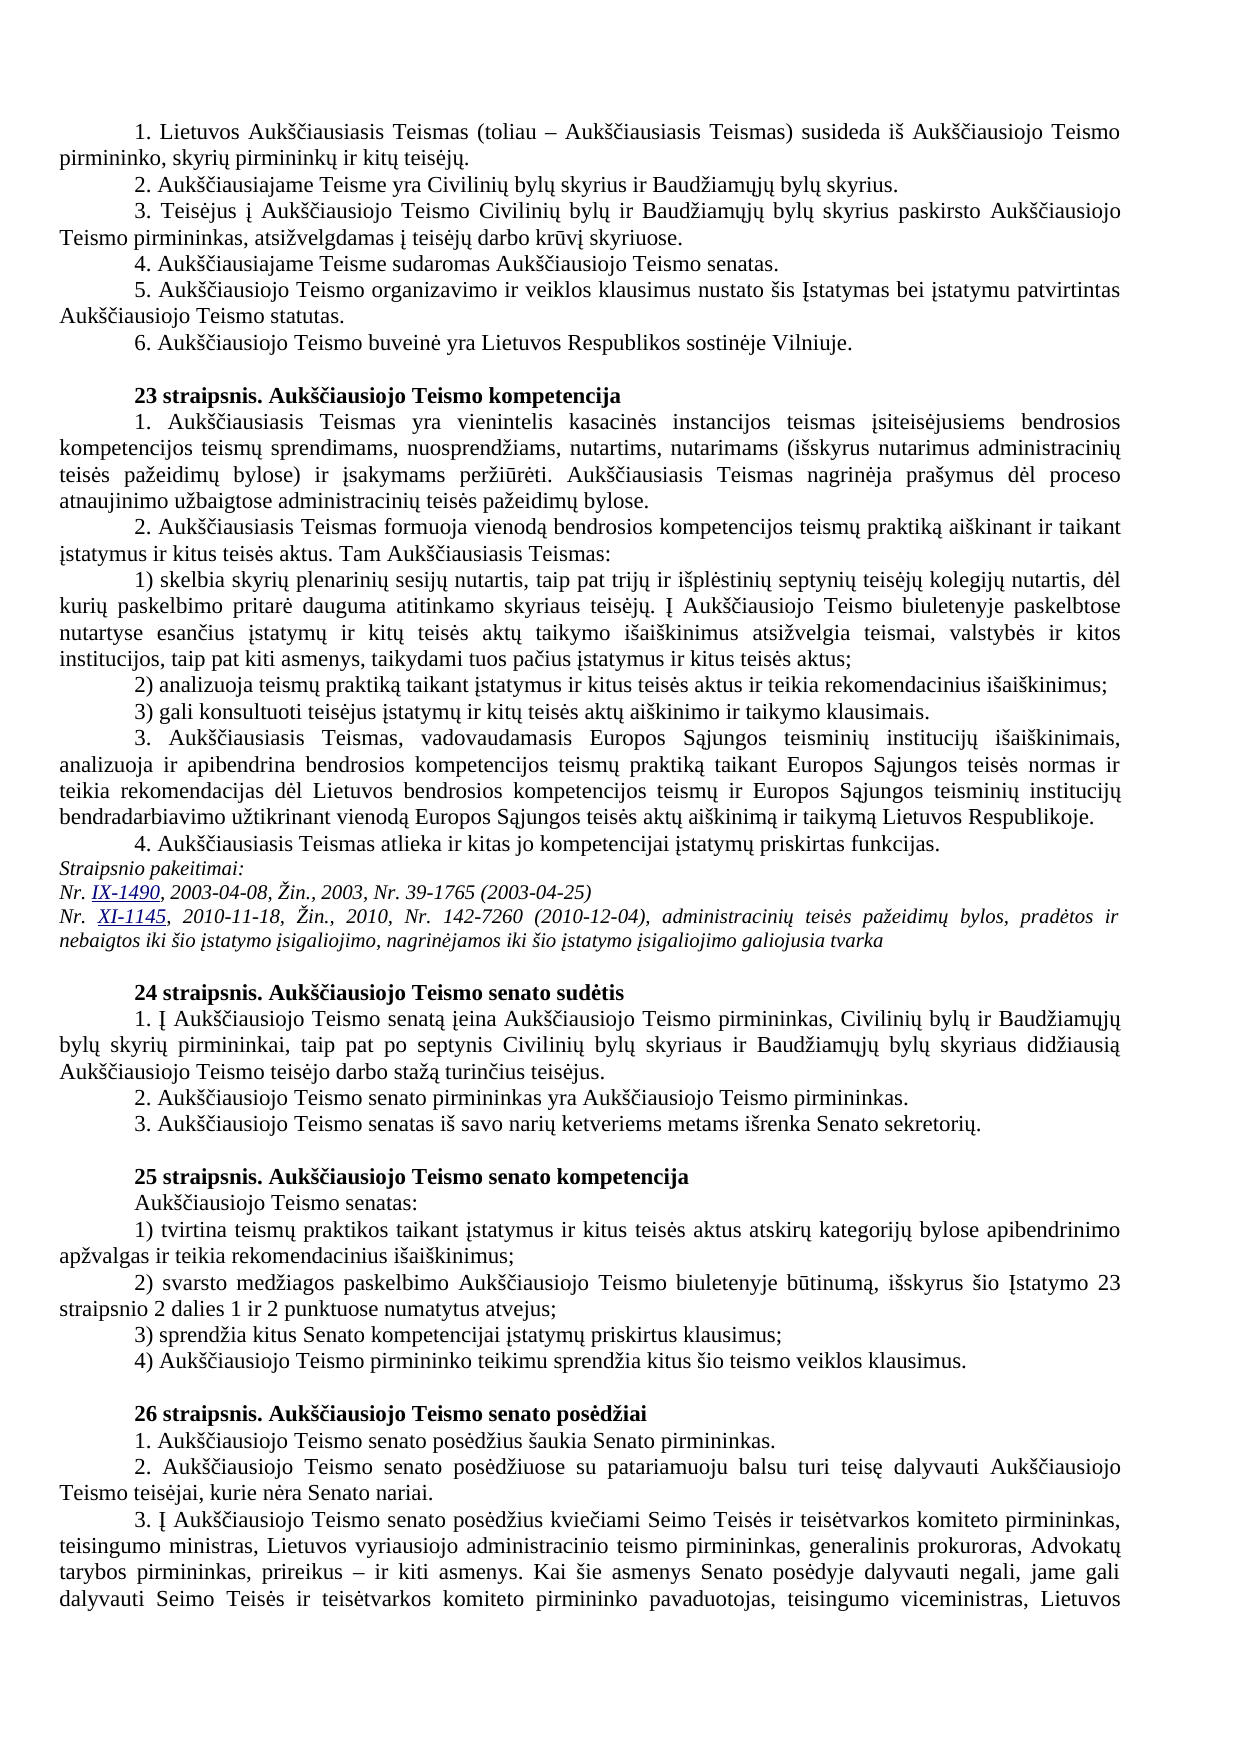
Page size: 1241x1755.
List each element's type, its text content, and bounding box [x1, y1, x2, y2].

text 2) svarsto medžiagos paskelbimo Aukščiausiojo Teismo biuletenyje būtinumą, išskyrus šio Įstatymo 23 straipsnio 2 dalies 1 ir 2 punktuose numatytus atvejus; [59, 1268, 1122, 1321]
text Nr. IX-1490, 2003-04-08, Žin., 2003, Nr. 39-1765 (2003-04-25) [59, 880, 1122, 904]
text Straipsnio pakeitimai: [59, 856, 1122, 880]
text 2. Aukščiausiasis Teismas formuoja vienodą bendrosios kompetencijos teismų praktiką aiškinant ir taikant įstatymus ir kitus teisės aktus. Tam Aukščiausiasis Teismas: [59, 513, 1122, 566]
text Nr. XI-1145, 2010-11-18, Žin., 2010, Nr. 142-7260 (2010-12-04), administracinių teisės pažeidimų bylos, pradėtos ir nebaigtos iki šio įstatymo įsigaliojimo, nagrinėjamos iki šio įstatymo įsigaliojimo galiojusia tvarka [59, 904, 1122, 952]
text 1) tvirtina teismų praktikos taikant įstatymus ir kitus teisės aktus atskirų kategorijų bylose apibendrinimo apžvalgas ir teikia rekomendacinius išaiškinimus; [59, 1216, 1122, 1268]
text 3. Teisėjus į Aukščiausiojo Teismo Civilinių bylų ir Baudžiamųjų bylų skyrius paskirsto Aukščiausiojo Teismo pirmininkas, atsižvelgdamas į teisėjų darbo krūvį skyriuose. [59, 197, 1122, 250]
text 1. Lietuvos Aukščiausiasis Teismas (toliau – Aukščiausiasis Teismas) susideda iš Aukščiausiojo Teismo pirmininko, skyrių pirmininkų ir kitų teisėjų. [59, 118, 1122, 171]
text 4. Aukščiausiajame Teisme sudaromas Aukščiausiojo Teismo senatas. [59, 250, 1122, 276]
text 4) Aukščiausiojo Teismo pirmininko teikimu sprendžia kitus šio teismo veiklos klausimus. [59, 1348, 1122, 1374]
text 3. Aukščiausiasis Teismas, vadovaudamasis Europos Sąjungos teisminių institucijų išaiškinimais, analizuoja ir apibendrina bendrosios kompetencijos teismų praktiką taikant Europos Sąjungos teisės normas ir teikia rekomendacijas dėl Lietuvos bendrosios kompetencijos teismų ir Europos Sąjungos teisminių institucijų bendradarbiavimo užtikrinant vienodą Europos Sąjungos teisės aktų aiškinimą ir taikymą Lietuvos Respublikoje. [59, 724, 1122, 830]
text 6. Aukščiausiojo Teismo buveinė yra Lietuvos Respublikos sostinėje Vilniuje. [59, 329, 1122, 355]
text 5. Aukščiausiojo Teismo organizavimo ir veiklos klausimus nustato šis Įstatymas bei įstatymu patvirtintas Aukščiausiojo Teismo statutas. [59, 276, 1122, 329]
text 1. Į Aukščiausiojo Teismo senatą įeina Aukščiausiojo Teismo pirmininkas, Civilinių bylų ir Baudžiamųjų bylų skyrių pirmininkai, taip pat po septynis Civilinių bylų skyriaus ir Baudžiamųjų bylų skyriaus didžiausią Aukščiausiojo Teismo teisėjo darbo stažą turinčius teisėjus. [59, 1005, 1122, 1084]
text 24 straipsnis. Aukščiausiojo Teismo senato sudėtis [59, 979, 1122, 1005]
text 3) sprendžia kitus Senato kompetencijai įstatymų priskirtus klausimus; [59, 1321, 1122, 1348]
text 1. Aukščiausiojo Teismo senato posėdžius šaukia Senato pirmininkas. [59, 1427, 1122, 1453]
text 1. Aukščiausiasis Teismas yra vienintelis kasacinės instancijos teismas įsiteisėjusiems bendrosios kompetencijos teismų sprendimams, nuosprendžiams, nutartims, nutarimams (išskyrus nutarimus administracinių teisės pažeidimų bylose) ir įsakymams peržiūrėti. Aukščiausiasis Teismas nagrinėja prašymus dėl proceso atnaujinimo užbaigtose administracinių teisės pažeidimų bylose. [59, 408, 1122, 513]
text 2) analizuoja teismų praktiką taikant įstatymus ir kitus teisės aktus ir teikia rekomendacinius išaiškinimus; [59, 672, 1122, 698]
text 1) skelbia skyrių plenarinių sesijų nutartis, taip pat trijų ir išplėstinių septynių teisėjų kolegijų nutartis, dėl kurių paskelbimo pritarė dauguma atitinkamo skyriaus teisėjų. Į Aukščiausiojo Teismo biuletenyje paskelbtose nutartyse esančius įstatymų ir kitų teisės aktų taikymo išaiškinimus atsižvelgia teismai, valstybės ir kitos institucijos, taip pat kiti asmenys, taikydami tuos pačius įstatymus ir kitus teisės aktus; [59, 566, 1122, 672]
text 3) gali konsultuoti teisėjus įstatymų ir kitų teisės aktų aiškinimo ir taikymo klausimais. [59, 698, 1122, 724]
text 26 straipsnis. Aukščiausiojo Teismo senato posėdžiai [59, 1400, 1122, 1427]
text 25 straipsnis. Aukščiausiojo Teismo senato kompetencija [59, 1163, 1122, 1189]
text 4. Aukščiausiasis Teismas atlieka ir kitas jo kompetencijai įstatymų priskirtas funkcijas. [59, 830, 1122, 856]
text 3. Į Aukščiausiojo Teismo senato posėdžius kviečiami Seimo Teisės ir teisėtvarkos komiteto pirmininkas, teisingumo ministras, Lietuvos vyriausiojo administracinio teismo pirmininkas, generalinis prokuroras, Advokatų tarybos pirmininkas, prireikus – ir kiti asmenys. Kai šie asmenys Senato posėdyje dalyvauti negali, jame gali dalyvauti Seimo Teisės ir teisėtvarkos komiteto pirmininko pavaduotojas, teisingumo viceministras, Lietuvos [59, 1506, 1122, 1611]
text 2. Aukščiausiojo Teismo senato posėdžiuose su patariamuoju balsu turi teisę dalyvauti Aukščiausiojo Teismo teisėjai, kurie nėra Senato nariai. [59, 1453, 1122, 1506]
text 2. Aukščiausiojo Teismo senato pirmininkas yra Aukščiausiojo Teismo pirmininkas. [59, 1084, 1122, 1110]
text 2. Aukščiausiajame Teisme yra Civilinių bylų skyrius ir Baudžiamųjų bylų skyrius. [59, 171, 1122, 197]
text 3. Aukščiausiojo Teismo senatas iš savo narių ketveriems metams išrenka Senato sekretorių. [59, 1110, 1122, 1137]
text Aukščiausiojo Teismo senatas: [59, 1189, 1122, 1216]
text 23 straipsnis. Aukščiausiojo Teismo kompetencija [59, 382, 1122, 408]
